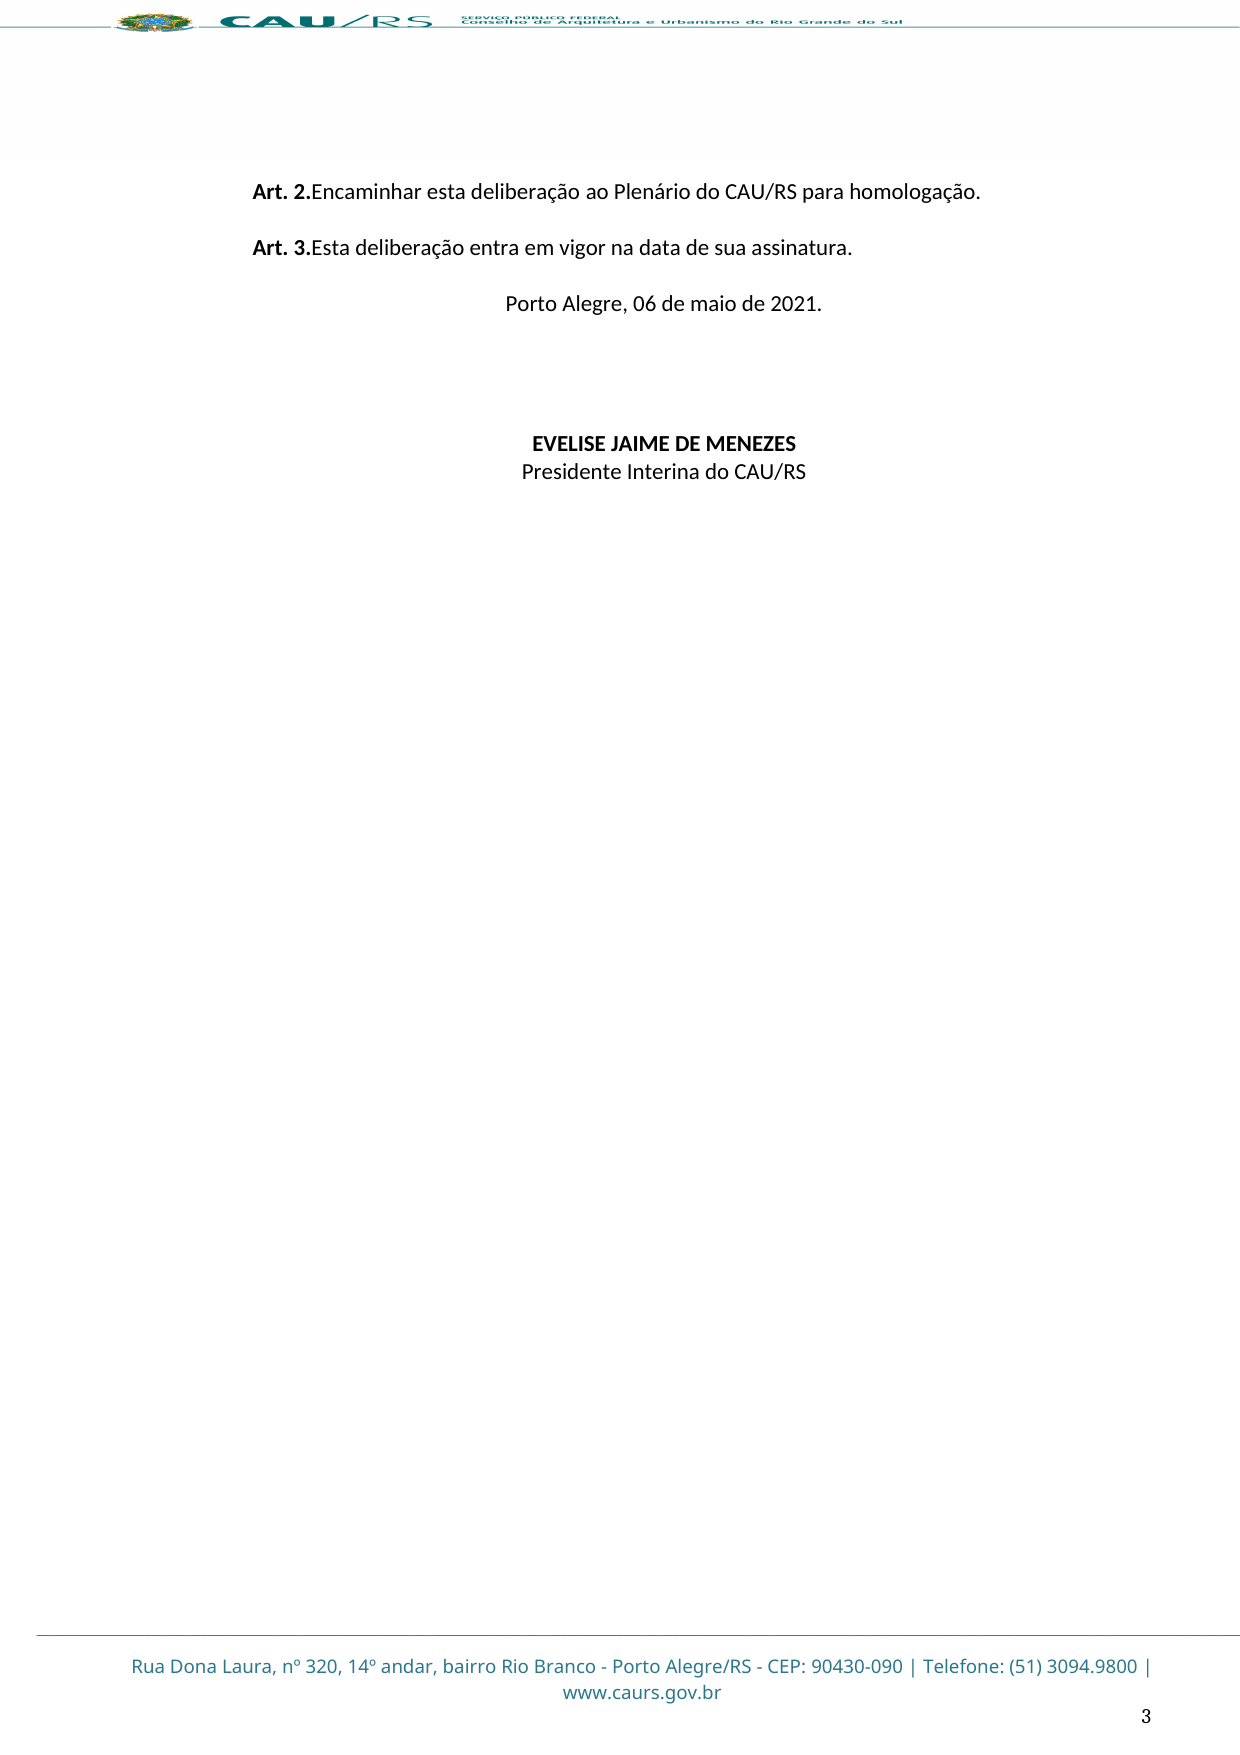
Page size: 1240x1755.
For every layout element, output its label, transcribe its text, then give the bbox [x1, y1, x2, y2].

list Encaminhar esta deliberação ao Plenário do CAU/RS para homologação. [252, 177, 1151, 205]
text Presidente Interina do CAU/RS [177, 457, 1151, 485]
text EVELISE JAIME DE MENEZES [177, 429, 1151, 457]
list Esta deliberação entra em vigor na data de sua assinatura. [252, 233, 1151, 261]
text Porto Alegre, 06 de maio de 2021. [177, 289, 1151, 317]
